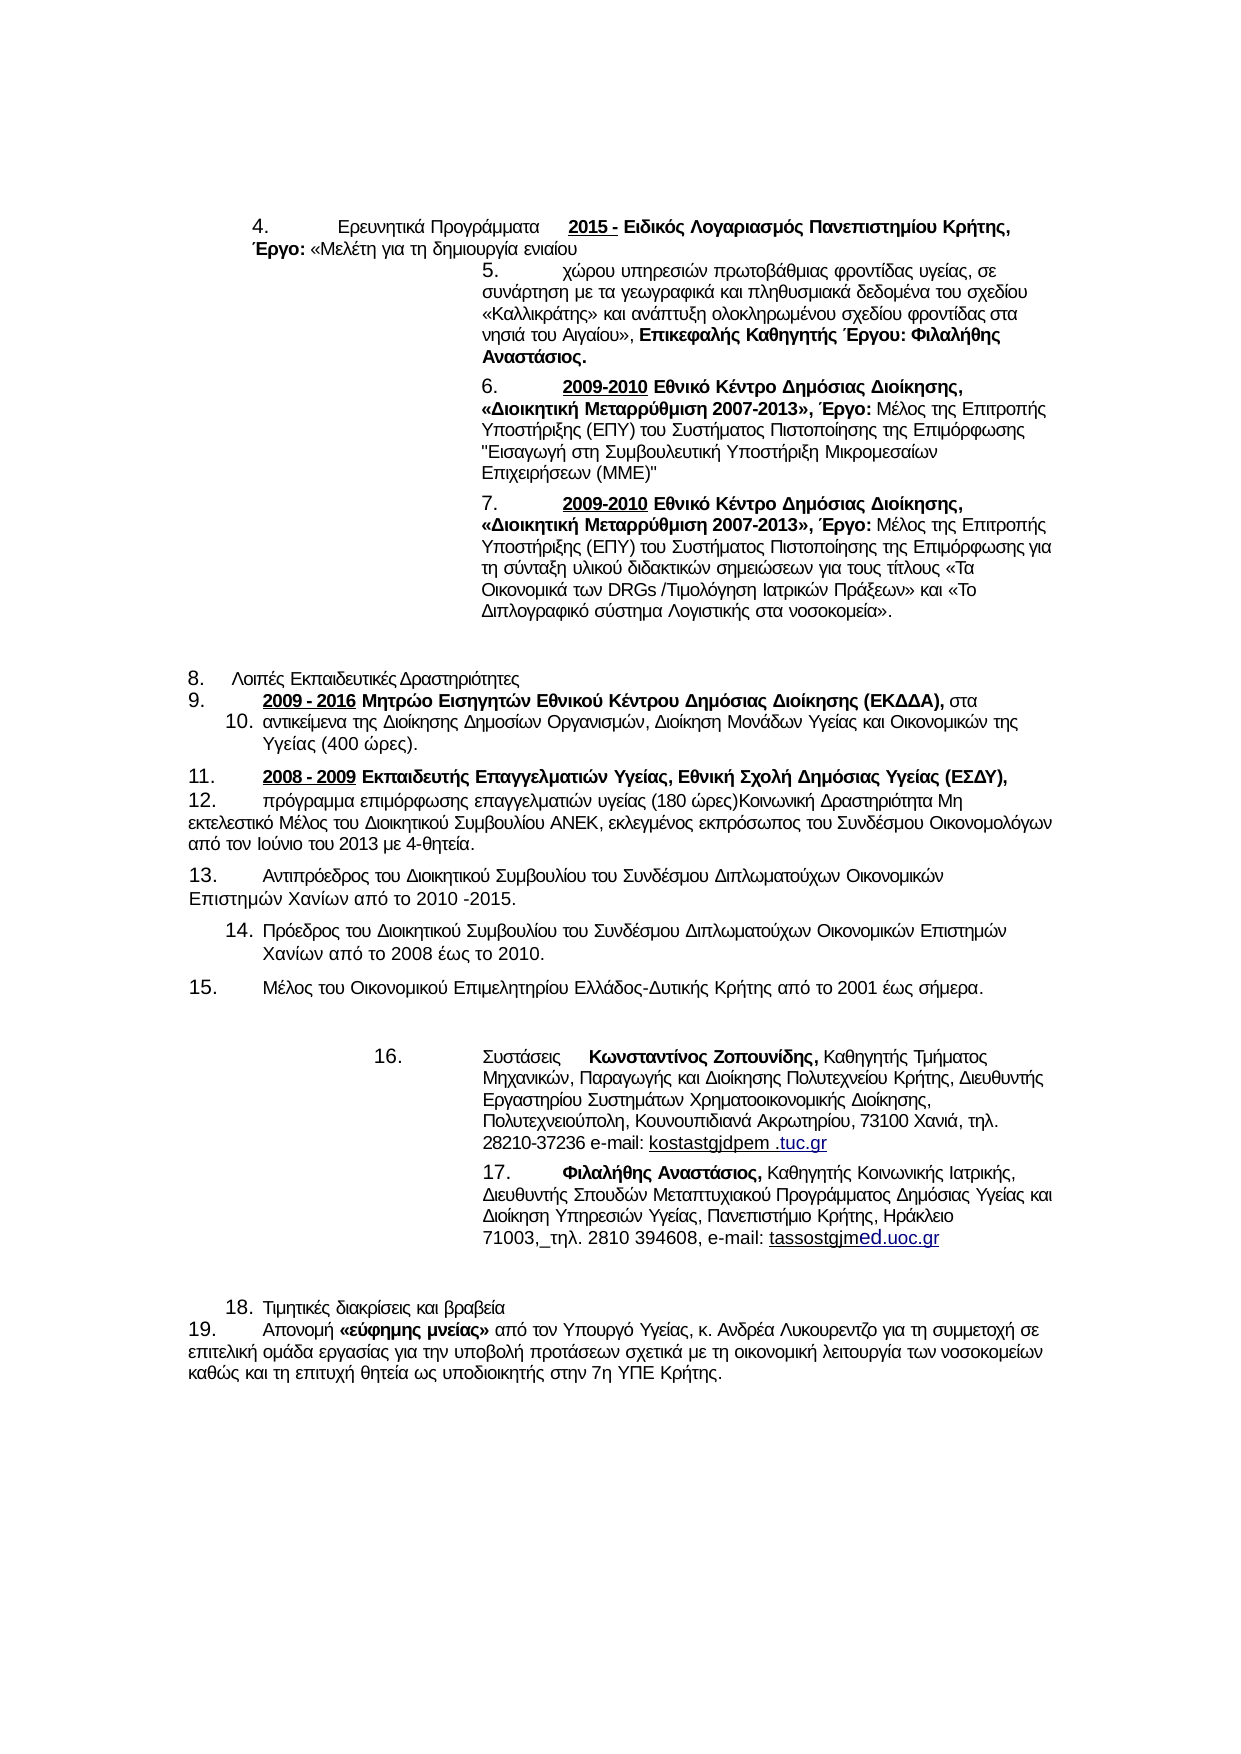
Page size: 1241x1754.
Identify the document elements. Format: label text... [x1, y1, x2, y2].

list 2009-2010 Εθνικό Κέντρο Δημόσιας Διοίκησης, «Διοικητική Μεταρρύθμιση 2007-2013», Έργο: Μέλος της Επιτροπής Υποστήριξης (ΕΠΥ) του Συστήματος Πιστοποίησης της Επιμόρφωσης για τη σύνταξη υλικού διδακτικών σημειώσεων για τους τίτλους «Τα Οικονομικά των DRGs /Τιμολόγηση Ιατρικών Πράξεων» και «Το Διπλογραφικό σύστημα Λογιστικής στα νοσοκομεία». [481, 493, 1053, 622]
list πρόγραμμα επιμόρφωσης επαγγελματιών υγείας (180 ώρες)Κοινωνική Δραστηριότητα Μη εκτελεστικό Μέλος του Διοικητικού Συμβουλίου ΑΝΕΚ, εκλεγμένος εκπρόσωπος του Συνδέσμου Οικονομολόγων από τον Ιούνιο του 2013 με 4-θητεία. [188, 787, 1053, 854]
list Φιλαλήθης Αναστάσιος, Καθηγητής Κοινωνικής Ιατρικής, Διευθυντής Σπουδών Μεταπτυχιακού Προγράμματος Δημόσιας Υγείας και Διοίκηση Υπηρεσιών Υγείας, Πανεπιστήμιο Κρήτης, Ηράκλειο 71003,_τηλ. 2810 394608, e-mail: tassostgjmed.uoc.gr [482, 1162, 1053, 1249]
list χώρου υπηρεσιών πρωτοβάθμιας φροντίδας υγείας, σε συνάρτηση με τα γεωγραφικά και πληθυσμιακά δεδομένα του σχεδίου «Καλλικράτης» και ανάπτυξη ολοκληρωμένου σχεδίου φροντίδας στα νησιά του Αιγαίου», Επικεφαλής Καθηγητής Έργου: Φιλαλήθης Αναστάσιος. [482, 260, 1053, 368]
list Απονομή «εύφημης μνείας» από τον Υπουργό Υγείας, κ. Ανδρέα Λυκουρεντζο για τη συμμετοχή σε επιτελική ομάδα εργασίας για την υποβολή προτάσεων σχετικά με τη οικονομική λειτουργία των νοσοκομείων καθώς και τη επιτυχή θητεία ως υποδιοικητής στην 7η ΥΠΕ Κρήτης. [188, 1319, 1053, 1384]
list 2009 - 2016 Μητρώο Εισηγητών Εθνικού Κέντρου Δημόσιας Διοίκησης (ΕΚΔΔΑ), στα [188, 690, 1053, 711]
list 2009-2010 Εθνικό Κέντρο Δημόσιας Διοίκησης, «Διοικητική Μεταρρύθμιση 2007-2013», Έργο: Μέλος της Επιτροπής Υποστήριξης (ΕΠΥ) του Συστήματος Πιστοποίησης της Επιμόρφωσης "Εισαγωγή στη Συμβουλευτική Υποστήριξη Μικρομεσαίων Επιχειρήσεων (ΜΜΕ)" [481, 376, 1053, 484]
list Μέλος του Οικονομικού Επιμελητηρίου Ελλάδος-Δυτικής Κρήτης από το 2001 έως σήμερα. [189, 975, 1053, 999]
list Συστάσεις Κωνσταντίνος Ζοπουνίδης, Καθηγητής Τμήματος Μηχανικών, Παραγωγής και Διοίκησης Πολυτεχνείου Κρήτης, Διευθυντής Εργαστηρίου Συστημάτων Χρηματοοικονομικής Διοίκησης, Πολυτεχνειούπολη, Κουνουπιδιανά Ακρωτηρίου, 73100 Χανιά, τηλ. 28210-37236 e-mail: kostastgjdpem .tuc.gr [374, 1046, 1053, 1154]
list αντικείμενα της Διοίκησης Δημοσίων Οργανισμών, Διοίκηση Μονάδων Υγείας και Οικονομικών της Υγείας (400 ώρες). [225, 711, 1053, 754]
list Λοιπές Εκπαιδευτικές Δραστηριότητες [187, 668, 1053, 689]
list Πρόεδρος του Διοικητικού Συμβουλίου του Συνδέσμου Διπλωματούχων Οικονομικών Επιστημών Χανίων από το 2008 έως το 2010. [225, 919, 1053, 964]
list Αντιπρόεδρος του Διοικητικού Συμβουλίου του Συνδέσμου Διπλωματούχων Οικονομικών Επιστημών Χανίων από το 2010 -2015. [189, 865, 1013, 910]
list Ερευνητικά Προγράμματα 2015 - Ειδικός Λογαριασμός Πανεπιστημίου Κρήτης, Έργο: «Μελέτη για τη δημιουργία ενιαίου [252, 214, 1053, 260]
list 2008 - 2009 Εκπαιδευτής Επαγγελματιών Υγείας, Εθνική Σχολή Δημόσιας Υγείας (ΕΣΔΥ), [188, 763, 1053, 787]
list Τιμητικές διακρίσεις και βραβεία [225, 1295, 1053, 1319]
